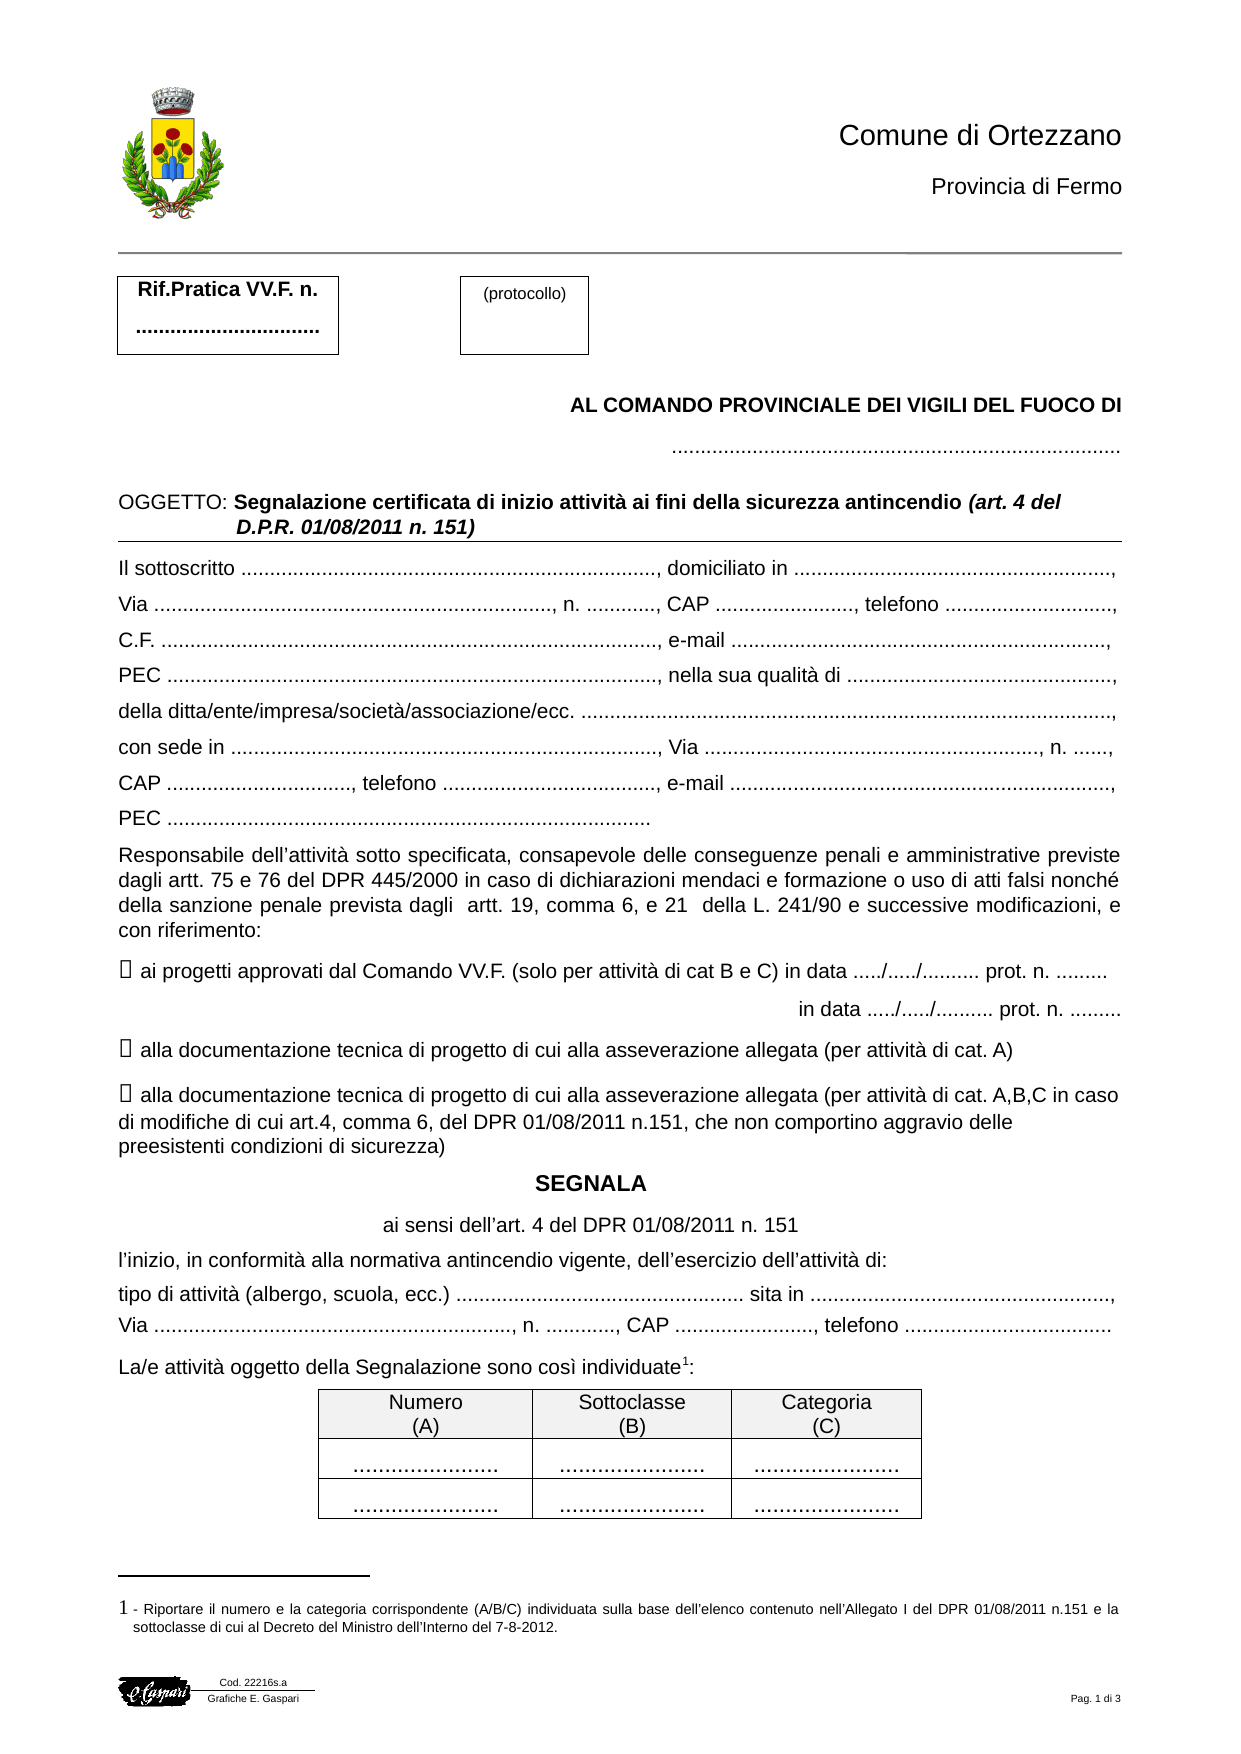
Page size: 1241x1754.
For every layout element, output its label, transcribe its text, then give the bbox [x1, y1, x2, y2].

text tipo di attività (albergo, scuola, ecc.) .................................................. sita in ...................................................., Via .............................................................., n. ............, CAP ........................, telefono .................................... [118, 1282, 1122, 1337]
text Il sottoscritto ........................................................................, domiciliato in ......................................................., [118, 556, 1122, 580]
table_header Numero (A) [319, 1390, 532, 1438]
text - Riportare il numero e la categoria corrispondente (A/B/C) individuata sulla base dell’elenco contenuto nell’Allegato I del DPR 01/08/2011 n.151 e la sottoclasse di cui al Decreto del Ministro dell’Interno del 7-8-2012. [118, 1595, 1122, 1636]
text .............................................................................. [118, 433, 1122, 457]
text in data ...../...../.......... prot. n. ......... [118, 997, 1122, 1021]
text PEC .................................................................................... [118, 806, 1122, 830]
text con sede in .........................................................................., Via .........................................................., n. ......, [118, 734, 1122, 758]
table_cell ....................... [533, 1439, 731, 1478]
text Provincia di Fermo [224, 173, 1122, 200]
text OGGETTO: Segnalazione certificata di inizio attività ai fini della sicurezza antincendio (art. 4 del D.P.R. 01/08/2011 n. 151) [118, 490, 1122, 541]
table_header [339, 276, 460, 354]
table_cell ....................... [732, 1439, 921, 1478]
text l’inizio, in conformità alla normativa antincendio vigente, dell’esercizio dell’attività di: [118, 1247, 1122, 1271]
text AL COMANDO PROVINCIALE DEI VIGILI DEL FUOCO DI [118, 393, 1122, 417]
text SEGNALA [118, 1170, 1064, 1196]
table_header Rif.Pratica VV.F. n. ................................ [118, 277, 338, 354]
table_cell ....................... [319, 1479, 532, 1518]
text  alla documentazione tecnica di progetto di cui alla asseverazione allegata (per attività di cat. A,B,C in caso di modifiche di cui art.4, comma 6, del DPR 01/08/2011 n.151, che non comportino aggravio delle preesistenti condizioni di sicurezza) [118, 1076, 1122, 1157]
text CAP ................................, telefono ....................................., e-mail .................................................................., [118, 770, 1122, 794]
text Via ....................................................................., n. ............, CAP ........................, telefono ............................., [118, 592, 1122, 616]
text  ai progetti approvati dal Comando VV.F. (solo per attività di cat B e C) in data ...../...../.......... prot. n. ......... [118, 952, 1122, 986]
text PEC ....................................................................................., nella sua qualità di .............................................., [118, 663, 1122, 687]
table_cell ....................... [319, 1439, 532, 1478]
text  alla documentazione tecnica di progetto di cui alla asseverazione allegata (per attività di cat. A) [118, 1031, 1122, 1065]
picture [117, 1675, 191, 1707]
text ai sensi dell’art. 4 del DPR 01/08/2011 n. 151 [118, 1213, 1064, 1237]
table_cell ....................... [533, 1479, 731, 1518]
text C.F. ......................................................................................, e-mail ................................................................., [118, 627, 1122, 651]
text della ditta/ente/impresa/società/associazione/ecc. ............................................................................................, [118, 699, 1122, 723]
picture [122, 87, 224, 219]
text La/e attività oggetto della Segnalazione sono così individuate: [118, 1354, 1122, 1378]
table_header Categoria (C) [732, 1390, 921, 1438]
text Comune di Ortezzano [224, 118, 1122, 152]
table_cell ....................... [732, 1479, 921, 1518]
table_header Sottoclasse (B) [533, 1390, 731, 1438]
text Responsabile dell’attività sotto specificata, consapevole delle conseguenze penali e amministrative previste dagli artt. 75 e 76 del DPR 445/2000 in caso di dichiarazioni mendaci e formazione o uso di atti falsi nonché della sanzione penale prevista dagli artt. 19, comma 6, e 21 della L. 241/90 e successive modificazioni, e con riferimento: [118, 842, 1122, 942]
table_header (protocollo) [461, 277, 588, 354]
